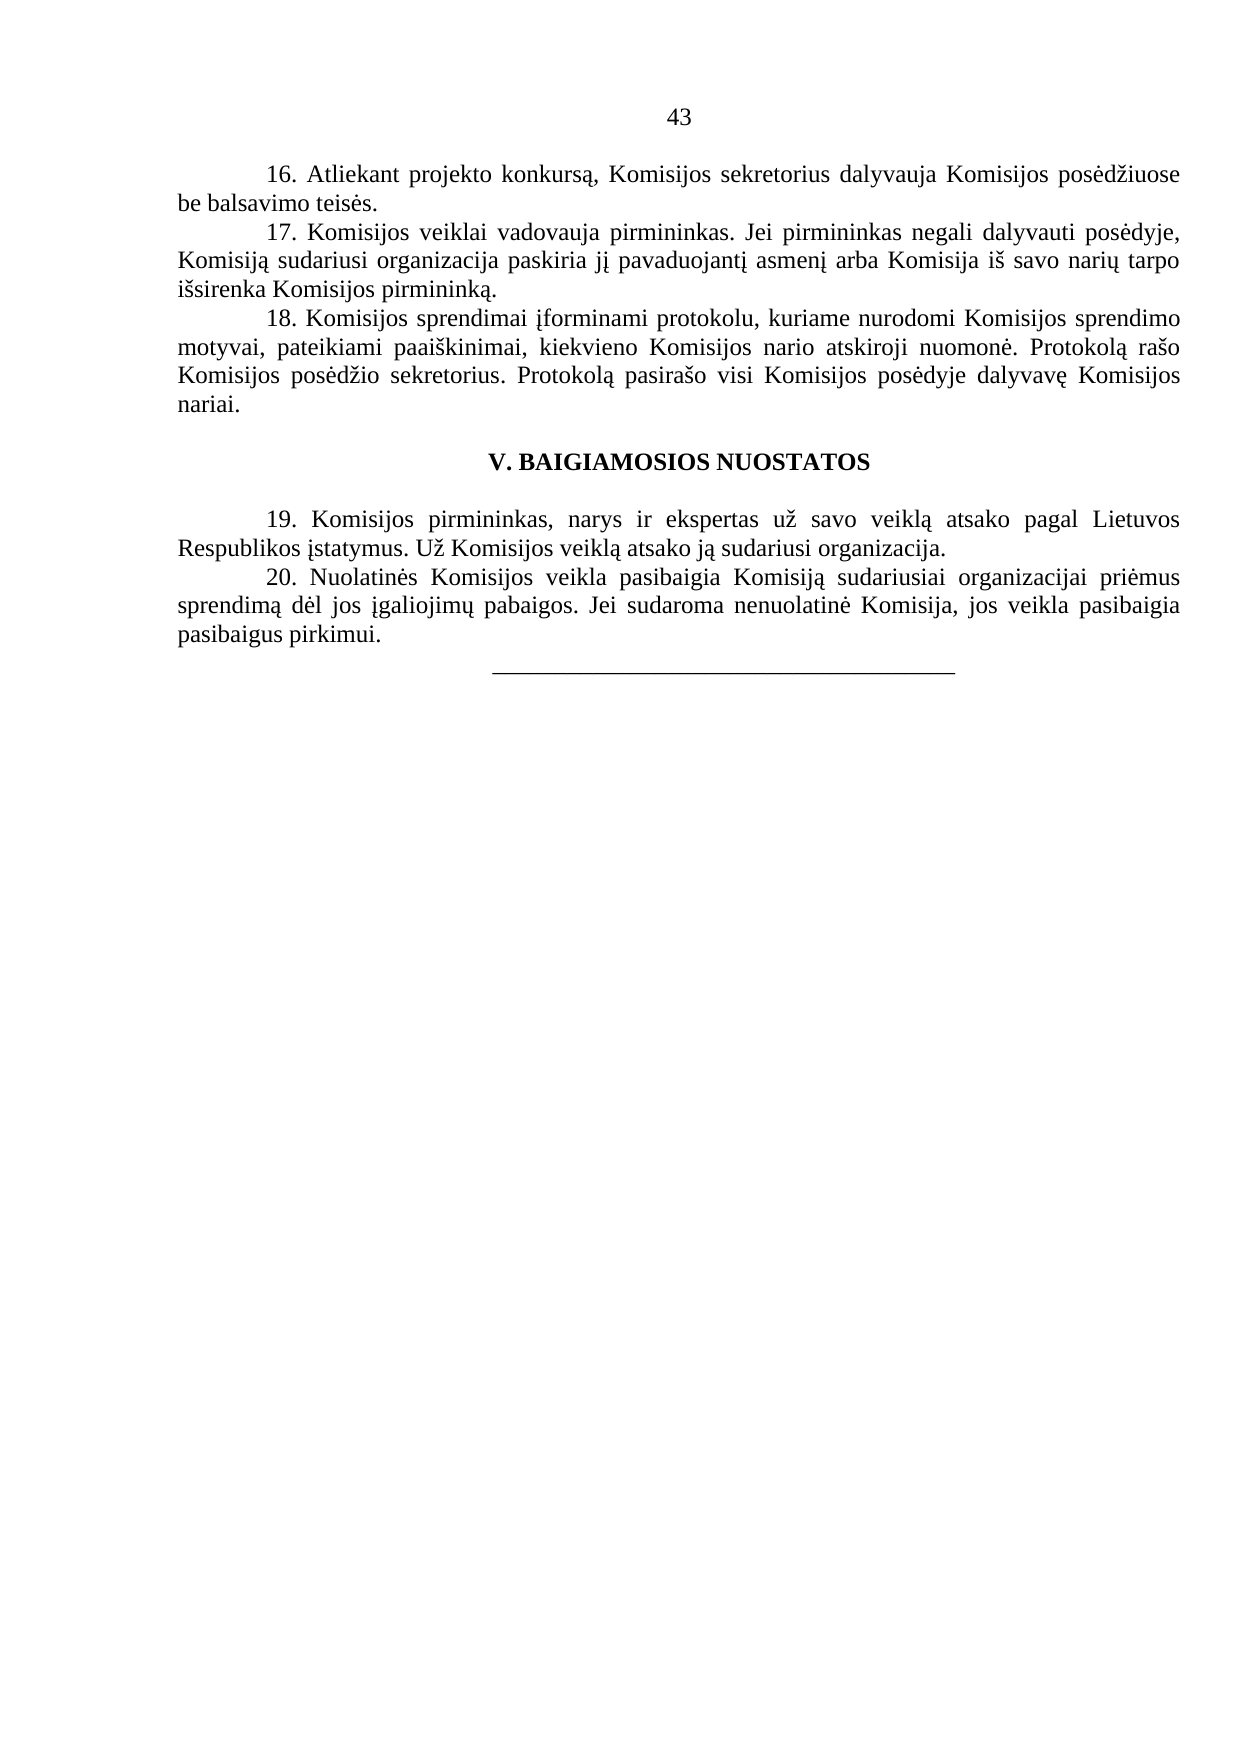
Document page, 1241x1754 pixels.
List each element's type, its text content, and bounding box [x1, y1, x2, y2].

text 17. Komisijos veiklai vadovauja pirmininkas. Jei pirmininkas negali dalyvauti posėdyje, Komisiją sudariusi organizacija paskiria jį pavaduojantį asmenį arba Komisija iš savo narių tarpo išsirenka Komisijos pirmininką. [177, 217, 1181, 303]
text V. BAIGIAMOSIOS NUOSTATOS [177, 447, 1181, 476]
text 16. Atliekant projekto konkursą, Komisijos sekretorius dalyvauja Komisijos posėdžiuose be balsavimo teisės. [177, 159, 1181, 217]
text 20. Nuolatinės Komisijos veikla pasibaigia Komisiją sudariusiai organizacijai priėmus sprendimą dėl jos įgaliojimų pabaigos. Jei sudaroma nenuolatinė Komisija, jos veikla pasibaigia pasibaigus pirkimui. [177, 562, 1181, 648]
text _____________________________________ [177, 648, 1181, 677]
text 19. Komisijos pirmininkas, narys ir ekspertas už savo veiklą atsako pagal Lietuvos Respublikos įstatymus. Už Komisijos veiklą atsako ją sudariusi organizacija. [177, 504, 1181, 562]
text 18. Komisijos sprendimai įforminami protokolu, kuriame nurodomi Komisijos sprendimo motyvai, pateikiami paaiškinimai, kiekvieno Komisijos nario atskiroji nuomonė. Protokolą rašo Komisijos posėdžio sekretorius. Protokolą pasirašo visi Komisijos posėdyje dalyvavę Komisijos nariai. [177, 303, 1181, 418]
